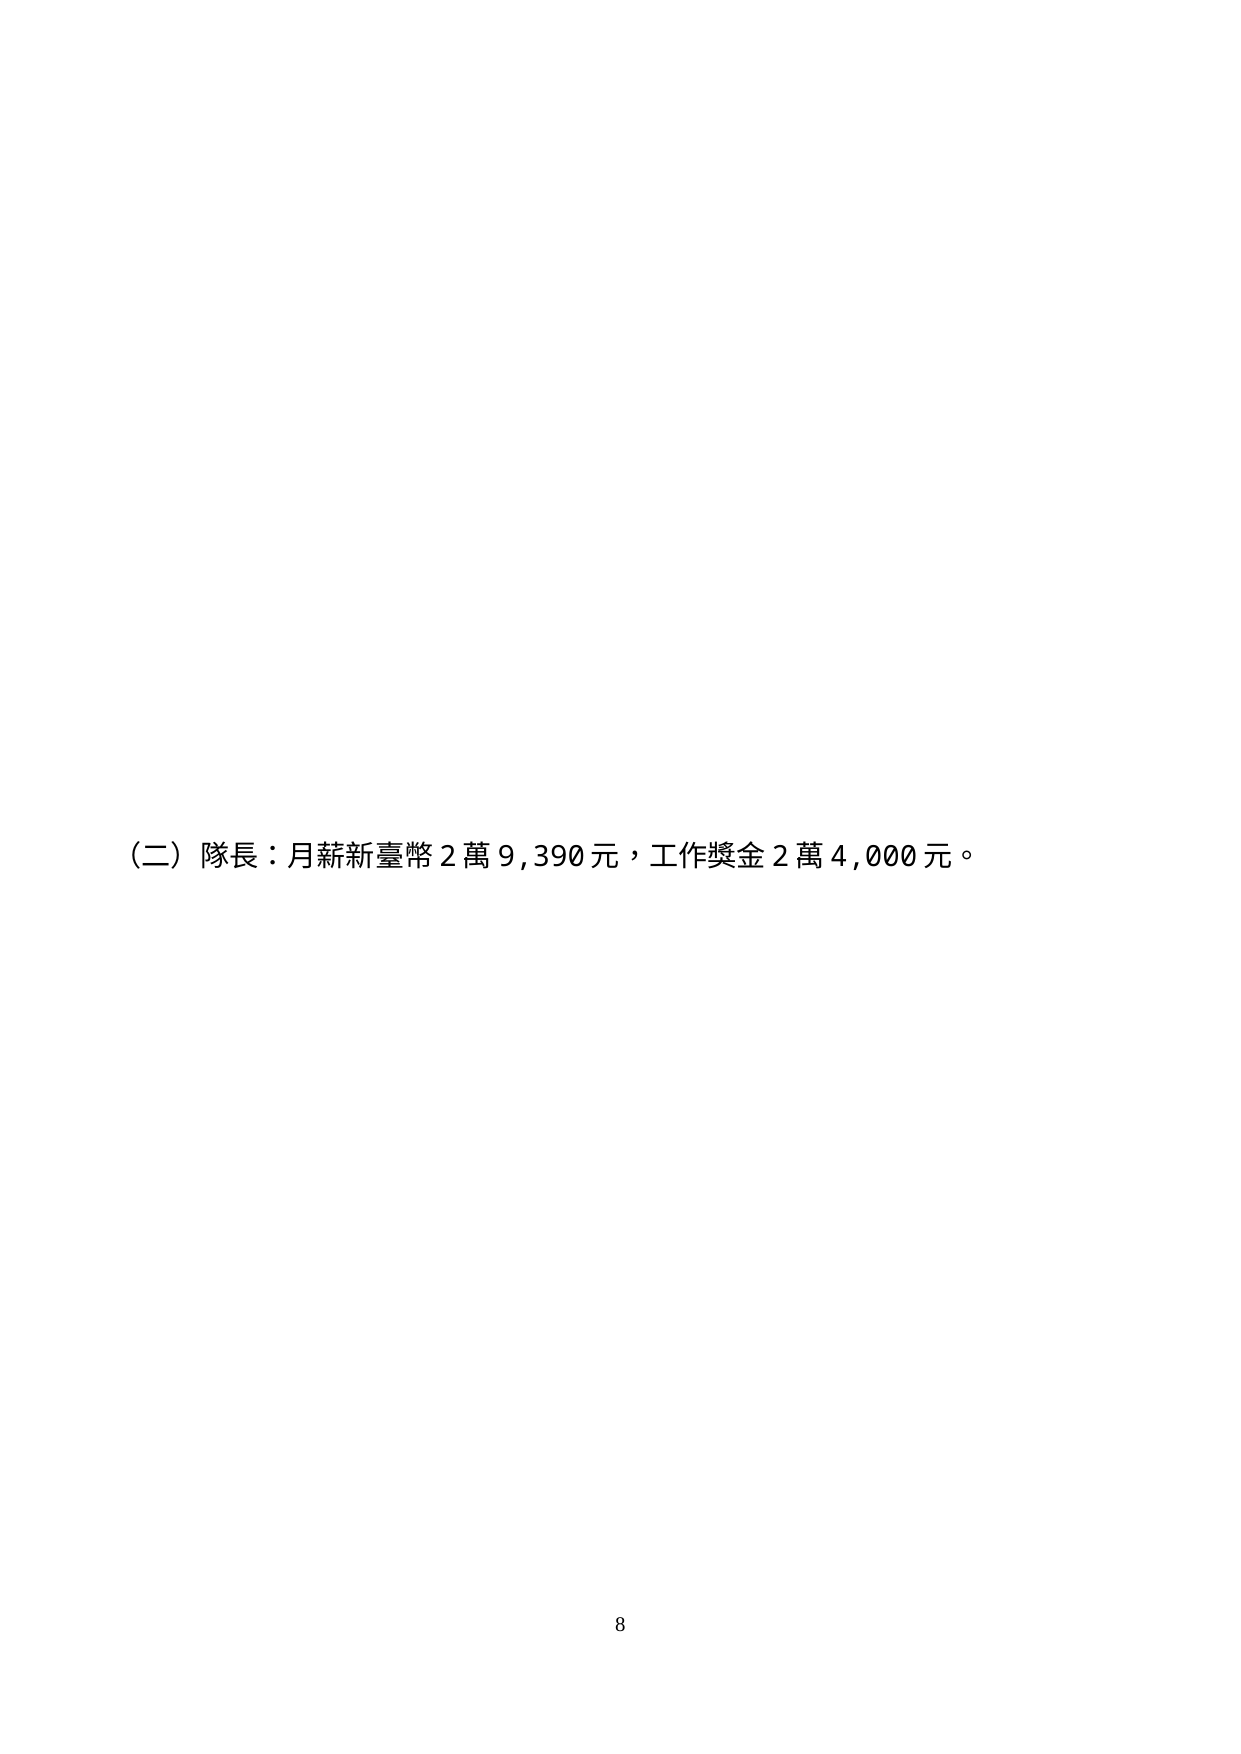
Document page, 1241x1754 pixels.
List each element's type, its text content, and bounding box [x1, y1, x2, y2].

text （二）隊長：月薪新臺幣2萬9,390元，工作獎金2萬4,000元。 [112, 812, 1143, 875]
